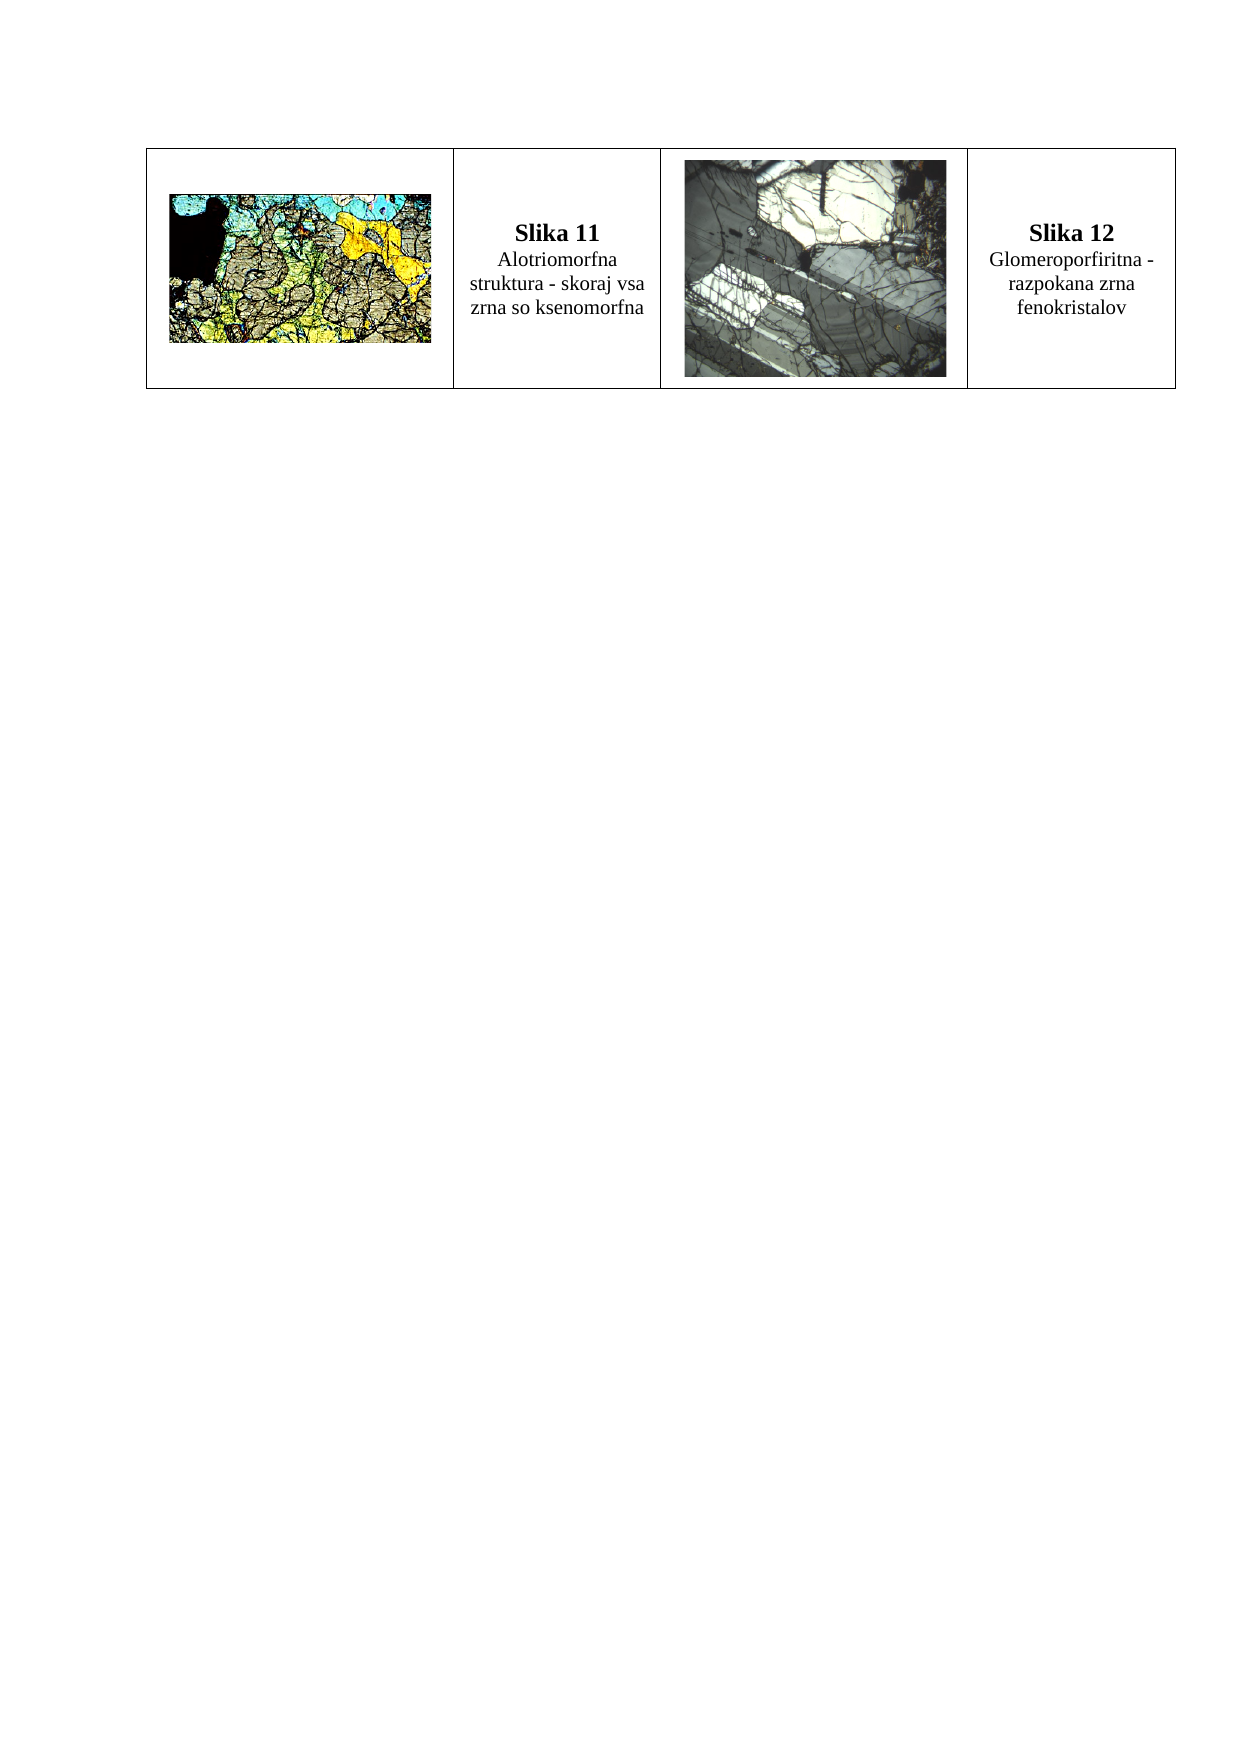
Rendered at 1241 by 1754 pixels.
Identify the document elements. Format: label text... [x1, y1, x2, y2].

table_header [661, 149, 967, 388]
table_header Slika 12 Glomeroporfiritna - razpokana zrna fenokristalov [968, 149, 1175, 388]
table_header [147, 149, 453, 388]
picture [169, 194, 432, 343]
table_header Slika 11 Alotriomorfna struktura - skoraj vsa zrna so ksenomorfna [454, 149, 660, 388]
